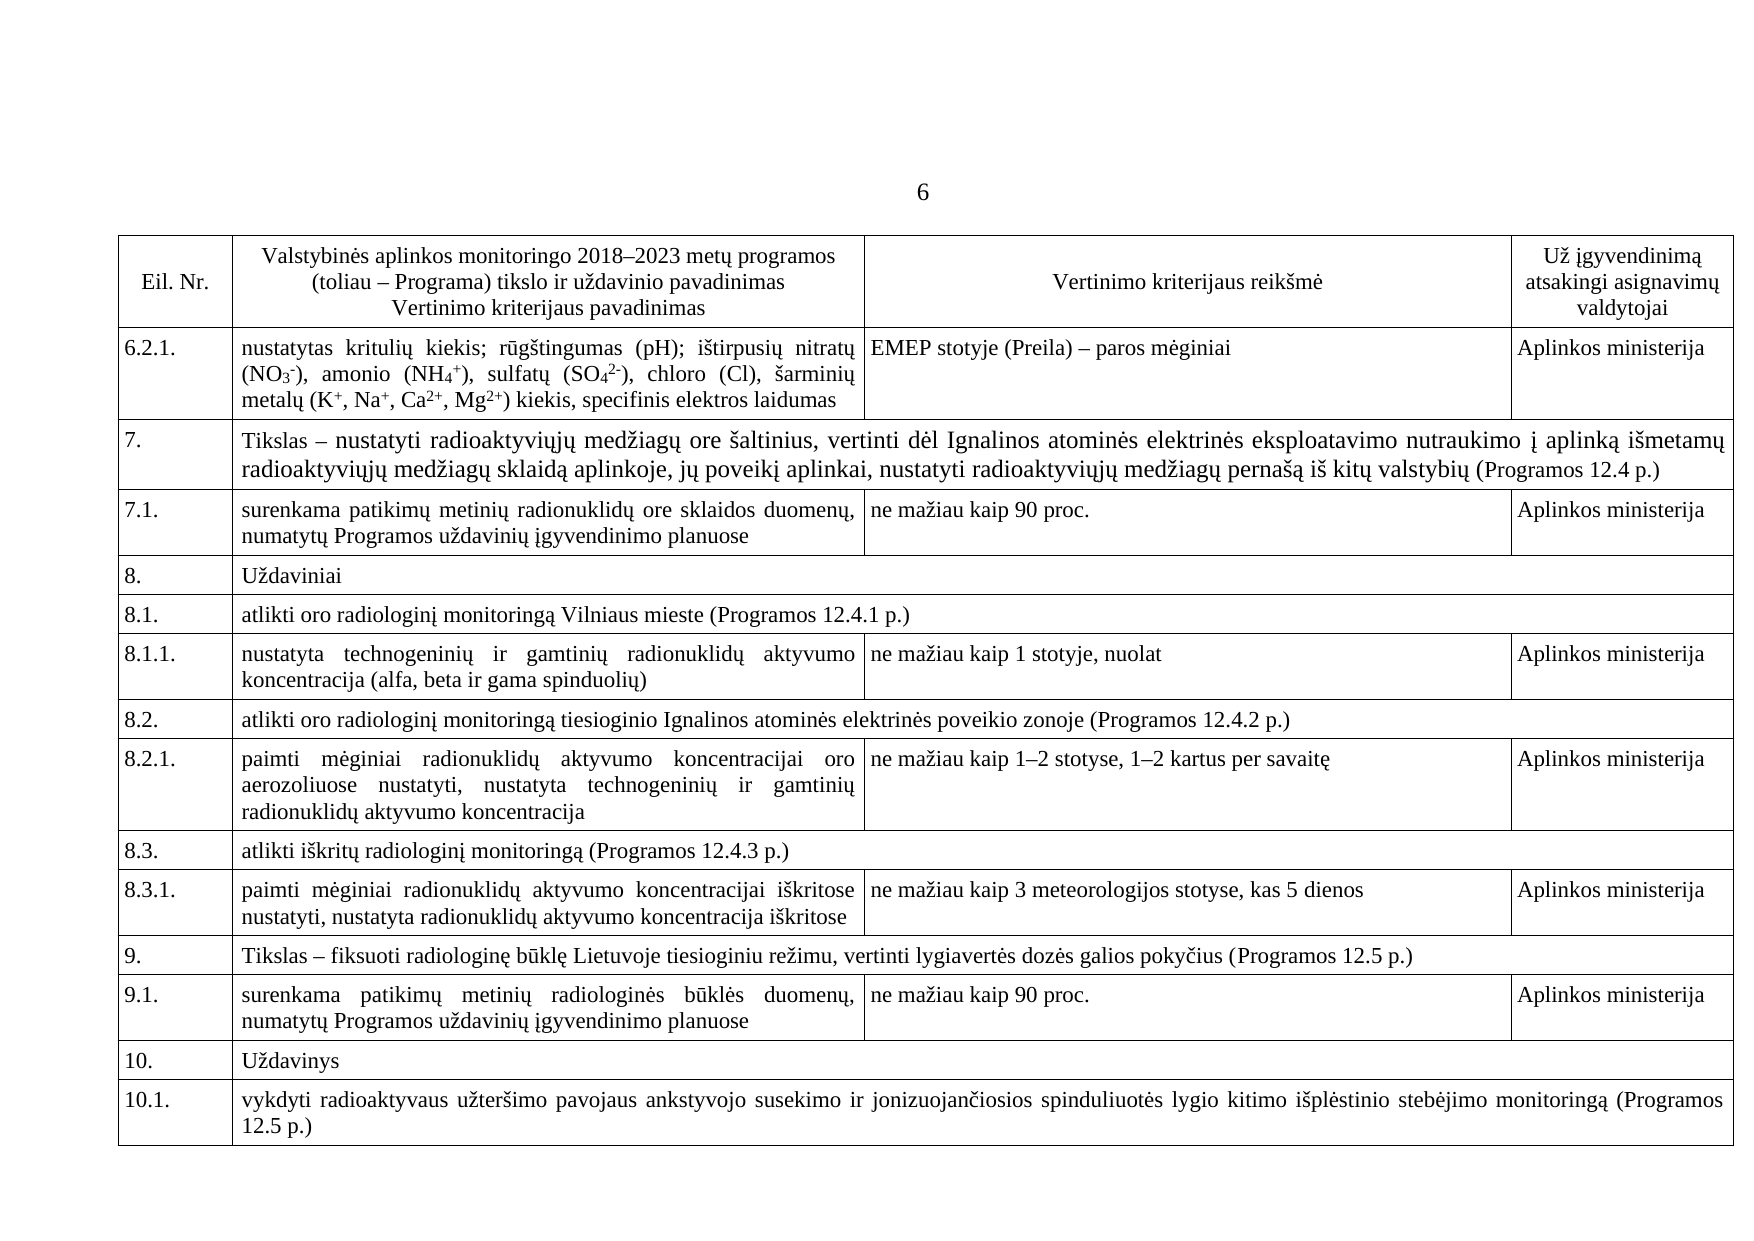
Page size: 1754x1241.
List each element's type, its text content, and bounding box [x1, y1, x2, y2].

table_header Eil. Nr. [119, 236, 232, 327]
table_cell 9. [119, 936, 232, 974]
table_cell Uždaviniai [233, 556, 1733, 594]
table_cell 8.1.1. [119, 634, 232, 699]
table_cell 8.3. [119, 831, 232, 869]
table_cell Tikslas – fiksuoti radiologinę būklę Lietuvoje tiesioginiu režimu, vertinti lygiavertės dozės galios pokyčius (Programos 12.5 p.) [233, 936, 1733, 974]
table_cell 10.1. [119, 1080, 232, 1145]
table_cell Aplinkos ministerija [1512, 739, 1733, 830]
table_cell nustatytas kritulių kiekis; rūgštingumas (pH); ištirpusių nitratų (NO3-), amonio (NH4+), sulfatų (SO42-), chloro (Cl), šarminių metalų (K+, Na+, Ca2+, Mg2+) kiekis, specifinis elektros laidumas [233, 328, 864, 419]
table_header Už įgyvendinimą atsakingi asignavimų valdytojai [1512, 236, 1733, 327]
table_cell 8.2.1. [119, 739, 232, 830]
table_header Valstybinės aplinkos monitoringo 2018–2023 metų programos (toliau – programa) tikslo ir uždavinio pavadinimas Vertinimo kriterijaus pavadinimas [233, 236, 864, 327]
table_header Vertinimo kriterijaus reikšmė [865, 236, 1511, 327]
table_cell paimti mėginiai radionuklidų aktyvumo koncentracijai oro aerozoliuose nustatyti, nustatyta technogeninių ir gamtinių radionuklidų aktyvumo koncentracija [233, 739, 864, 830]
table_cell atlikti iškritų radiologinį monitoringą (Programos 12.4.3 p.) [233, 831, 1733, 869]
table_cell 7. [119, 420, 232, 489]
table_cell 8.1. [119, 595, 232, 633]
table_cell Tikslas – nustatyti radioaktyviųjų medžiagų ore šaltinius, vertinti dėl Ignalinos atominės elektrinės eksploatavimo nutraukimo į aplinką išmetamų radioaktyviųjų medžiagų sklaidą aplinkoje, jų poveikį aplinkai, nustatyti radioaktyviųjų medžiagų pernašą iš kitų valstybių (Programos 12.4 p.) [233, 420, 1733, 489]
table_cell nustatyta technogeninių ir gamtinių radionuklidų aktyvumo koncentracija (alfa, beta ir gama spinduolių) [233, 634, 864, 699]
table_cell ne mažiau kaip 1 stotyje, nuolat [865, 634, 1511, 699]
table_cell paimti mėginiai radionuklidų aktyvumo koncentracijai iškritose nustatyti, nustatyta radionuklidų aktyvumo koncentracija iškritose [233, 870, 864, 935]
table_cell atlikti oro radiologinį monitoringą Vilniaus mieste (Programos 12.4.1 p.) [233, 595, 1733, 633]
table_cell 9.1. [119, 975, 232, 1040]
table_cell atlikti oro radiologinį monitoringą tiesioginio Ignalinos atominės elektrinės poveikio zonoje (Programos 12.4.2 p.) [233, 700, 1733, 738]
table_cell Aplinkos ministerija [1512, 490, 1733, 555]
table_cell ne mažiau kaip 90 proc. [865, 975, 1511, 1040]
table_cell Aplinkos ministerija [1512, 634, 1733, 699]
table_cell ne mažiau kaip 90 proc. [865, 490, 1511, 555]
table_cell ne mažiau kaip 1–2 stotyse, 1–2 kartus per savaitę [865, 739, 1511, 830]
table_cell 6.2.1. [119, 328, 232, 419]
table_cell EMEP stotyje (Preila) – paros mėginiai [865, 328, 1511, 419]
table_cell Aplinkos ministerija [1512, 975, 1733, 1040]
table_cell 7.1. [119, 490, 232, 555]
table_cell 8.2. [119, 700, 232, 738]
table_cell Uždavinys [233, 1041, 1733, 1079]
table_cell ne mažiau kaip 3 meteorologijos stotyse, kas 5 dienos [865, 870, 1511, 935]
table_cell Aplinkos ministerija [1512, 870, 1733, 935]
table_cell surenkama patikimų metinių radionuklidų ore sklaidos duomenų, numatytų Programos uždavinių įgyvendinimo planuose [233, 490, 864, 555]
table_cell Aplinkos ministerija [1512, 328, 1733, 419]
table_cell 8. [119, 556, 232, 594]
table_cell vykdyti radioaktyvaus užteršimo pavojaus ankstyvojo susekimo ir jonizuojančiosios spinduliuotės lygio kitimo išplėstinio stebėjimo monitoringą (Programos 12.5 p.) [233, 1080, 1733, 1145]
table_cell 10. [119, 1041, 232, 1079]
table_cell surenkama patikimų metinių radiologinės būklės duomenų, numatytų Programos uždavinių įgyvendinimo planuose [233, 975, 864, 1040]
table_cell 8.3.1. [119, 870, 232, 935]
